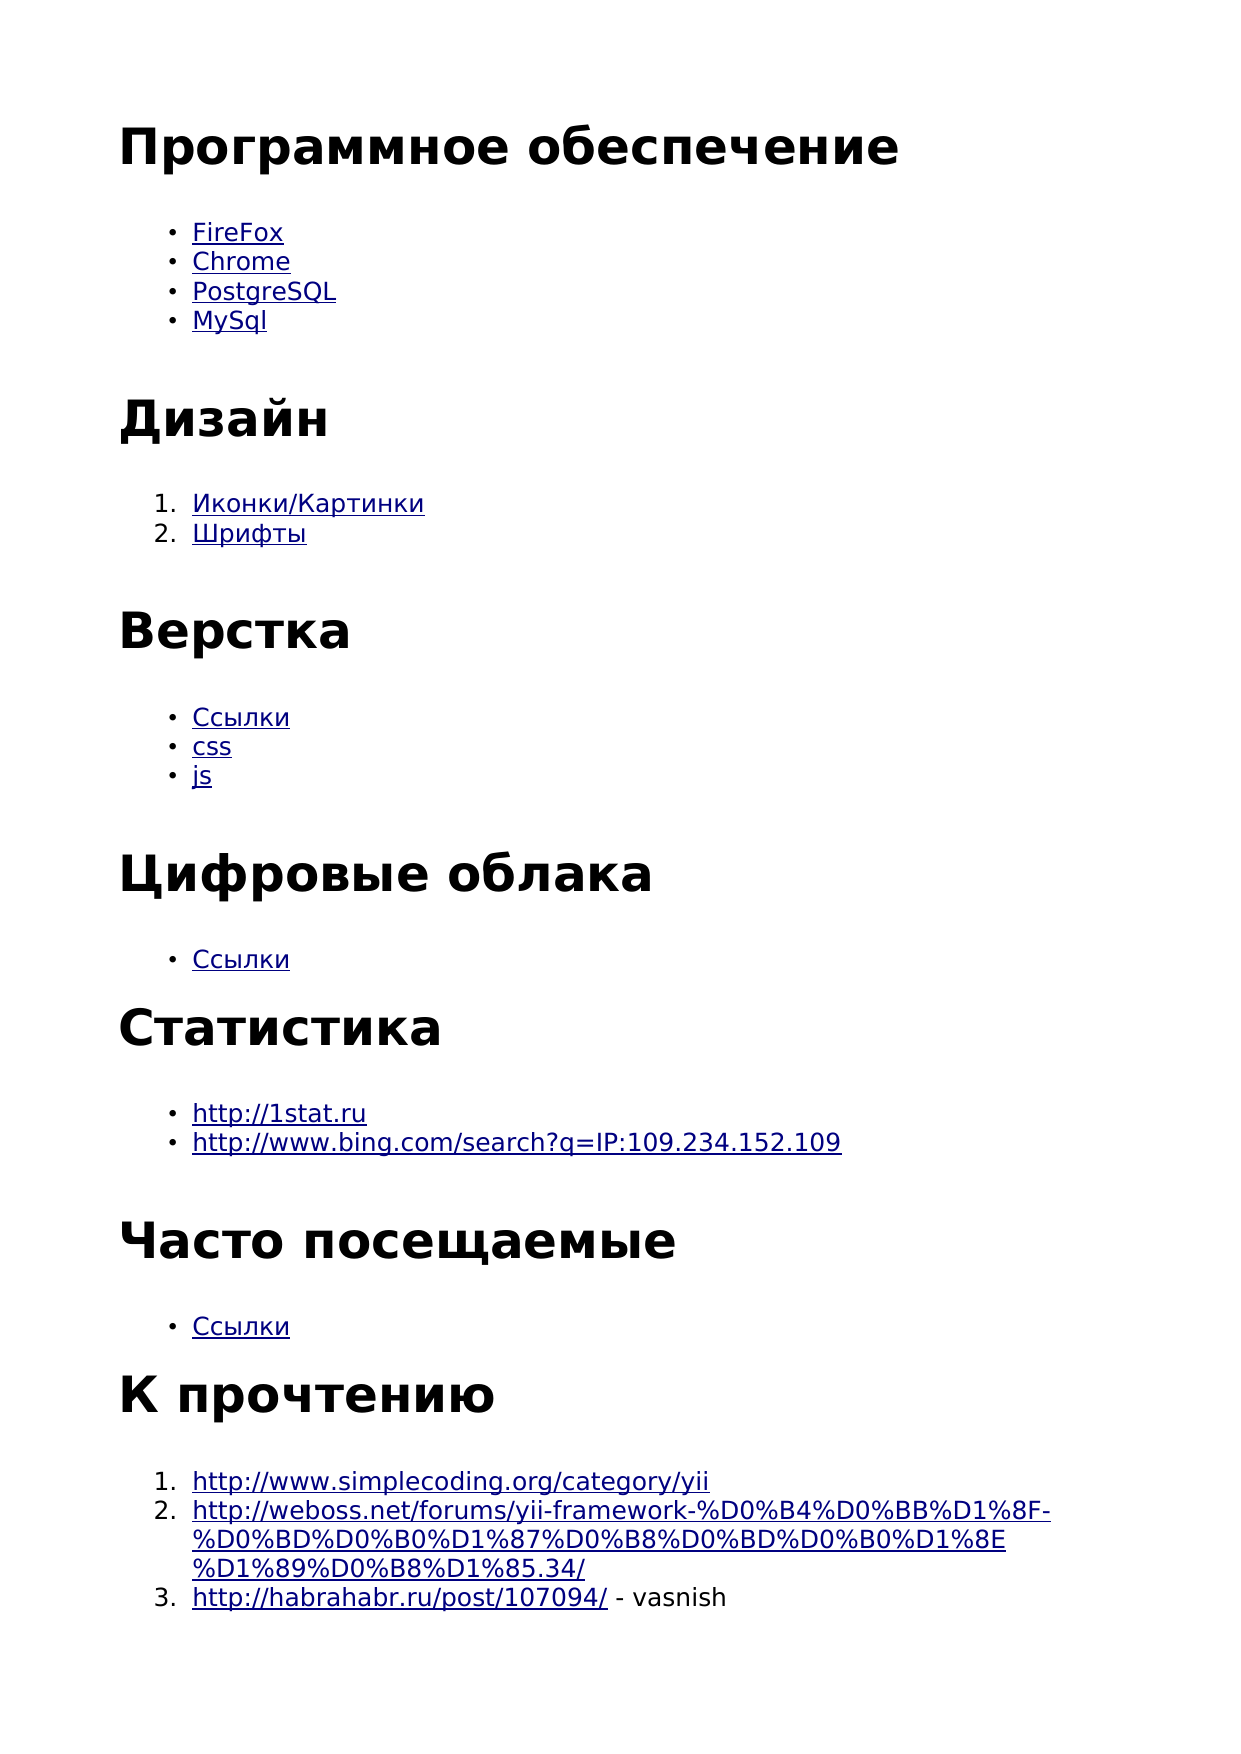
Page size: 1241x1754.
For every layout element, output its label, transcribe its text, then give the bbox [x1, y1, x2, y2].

subtitle Часто посещаемые [118, 1212, 1122, 1270]
list http://www.simplecoding.org/category/yii [177, 1467, 1122, 1496]
subtitle Дизайн [118, 389, 1122, 448]
list Ссылки [177, 703, 1122, 732]
list Ссылки [177, 945, 1122, 974]
subtitle Программное обеспечение [118, 118, 1122, 176]
list Chrome [177, 247, 1122, 277]
subtitle К прочтению [118, 1366, 1122, 1425]
subtitle Верстка [118, 602, 1122, 661]
list PostgreSQL [177, 277, 1122, 306]
subtitle Статистика [118, 999, 1122, 1057]
subtitle Цифровые облака [118, 845, 1122, 903]
list Иконки/Картинки [177, 490, 1122, 519]
list css [177, 732, 1122, 761]
list http://weboss.net/forums/yii-framework-%D0%B4%D0%BB%D1%8F-%D0%BD%D0%B0%D1%87%D0%B8%D0%BD%D0%B0%D1%8E%D1%89%D0%B8%D1%85.34/ [177, 1496, 1122, 1583]
list FireFox [177, 218, 1122, 247]
list http://habrahabr.ru/post/107094/ - vasnish [177, 1583, 1122, 1612]
list MySql [177, 306, 1122, 335]
list http://1stat.ru [177, 1099, 1122, 1128]
list http://www.bing.com/search?q=IP:109.234.152.109 [177, 1128, 1122, 1158]
list Шрифты [177, 519, 1122, 548]
list Ссылки [177, 1312, 1122, 1341]
list js [177, 761, 1122, 790]
